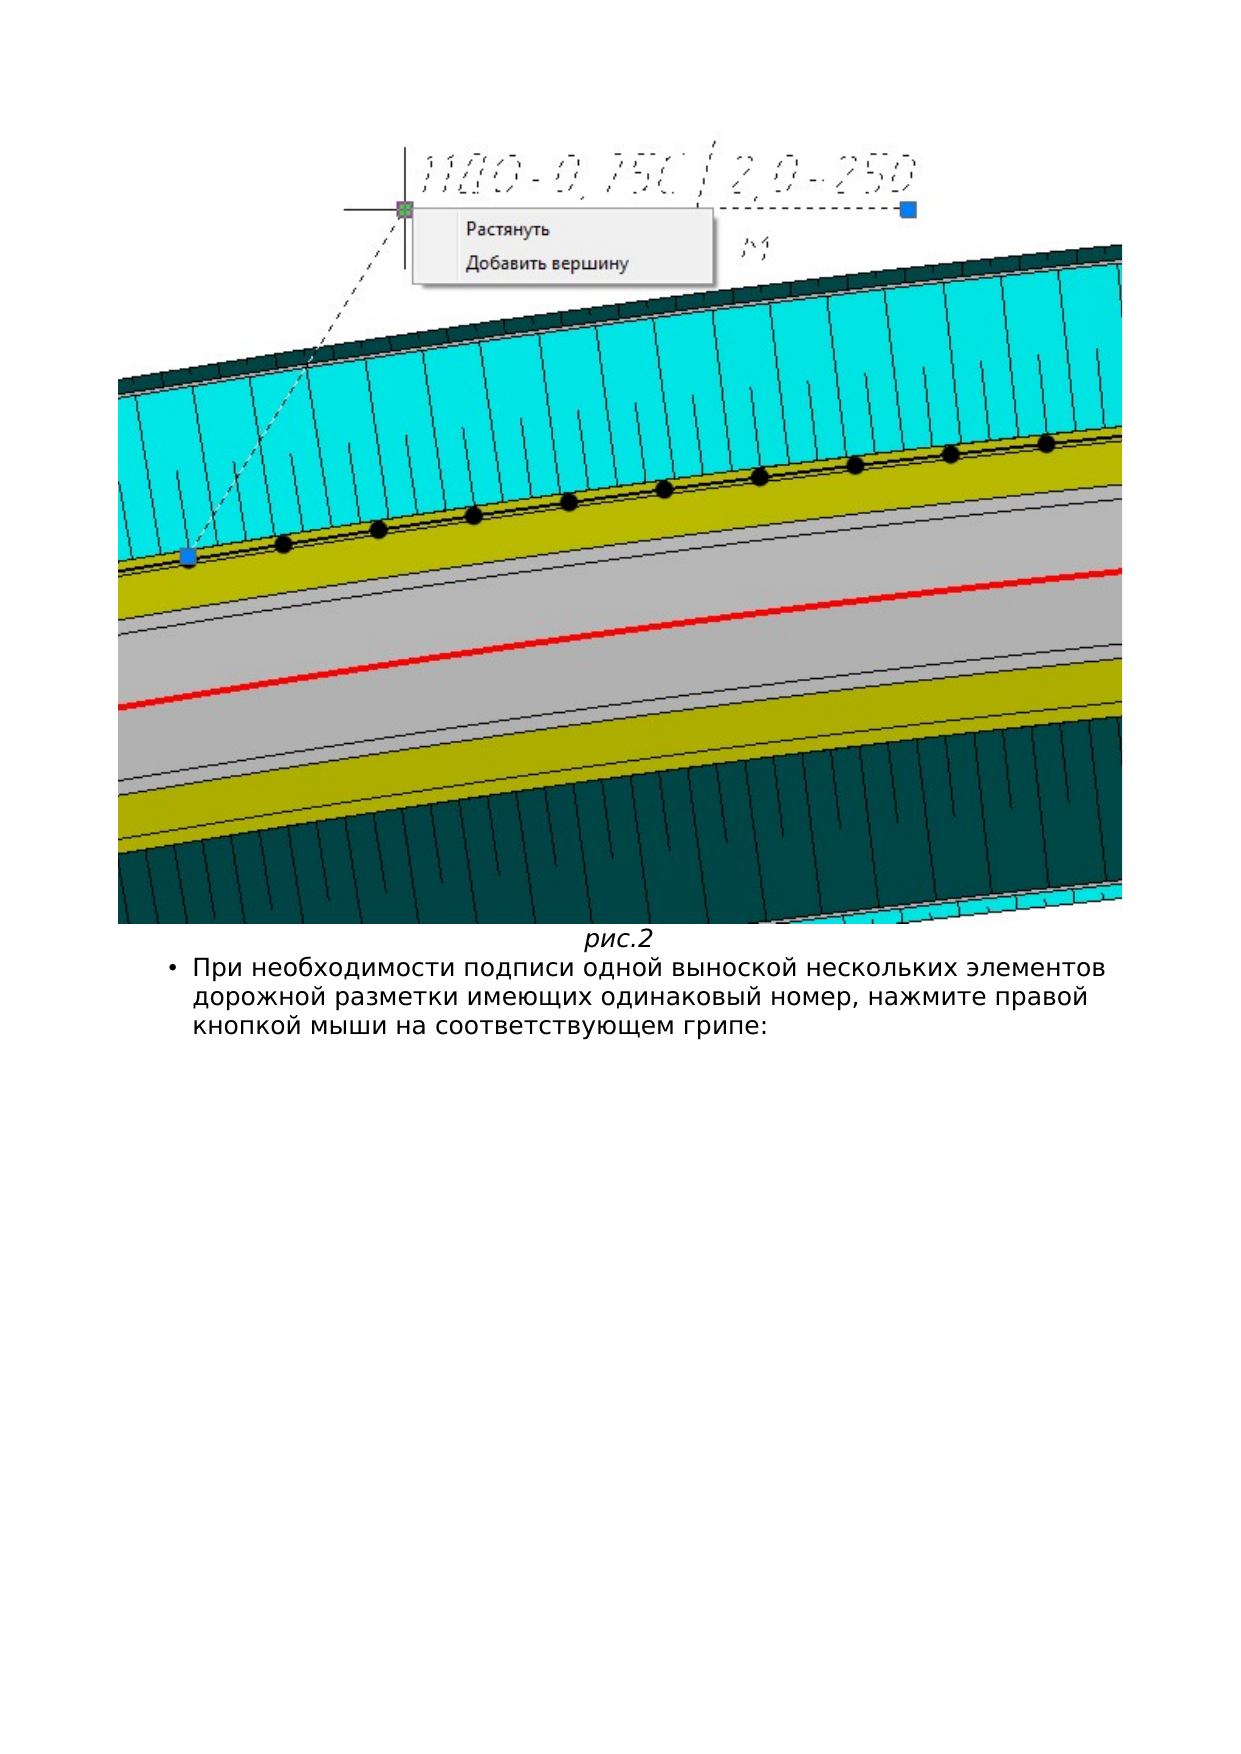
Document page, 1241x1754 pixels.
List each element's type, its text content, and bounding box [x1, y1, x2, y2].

picture [118, 118, 1123, 924]
list рис.2 [118, 924, 1122, 953]
list При необходимости подписи одной выноской нескольких элементов дорожной разметки имеющих одинаковый номер, нажмите правой кнопкой мыши на соответствующем грипе: [177, 953, 1122, 1041]
